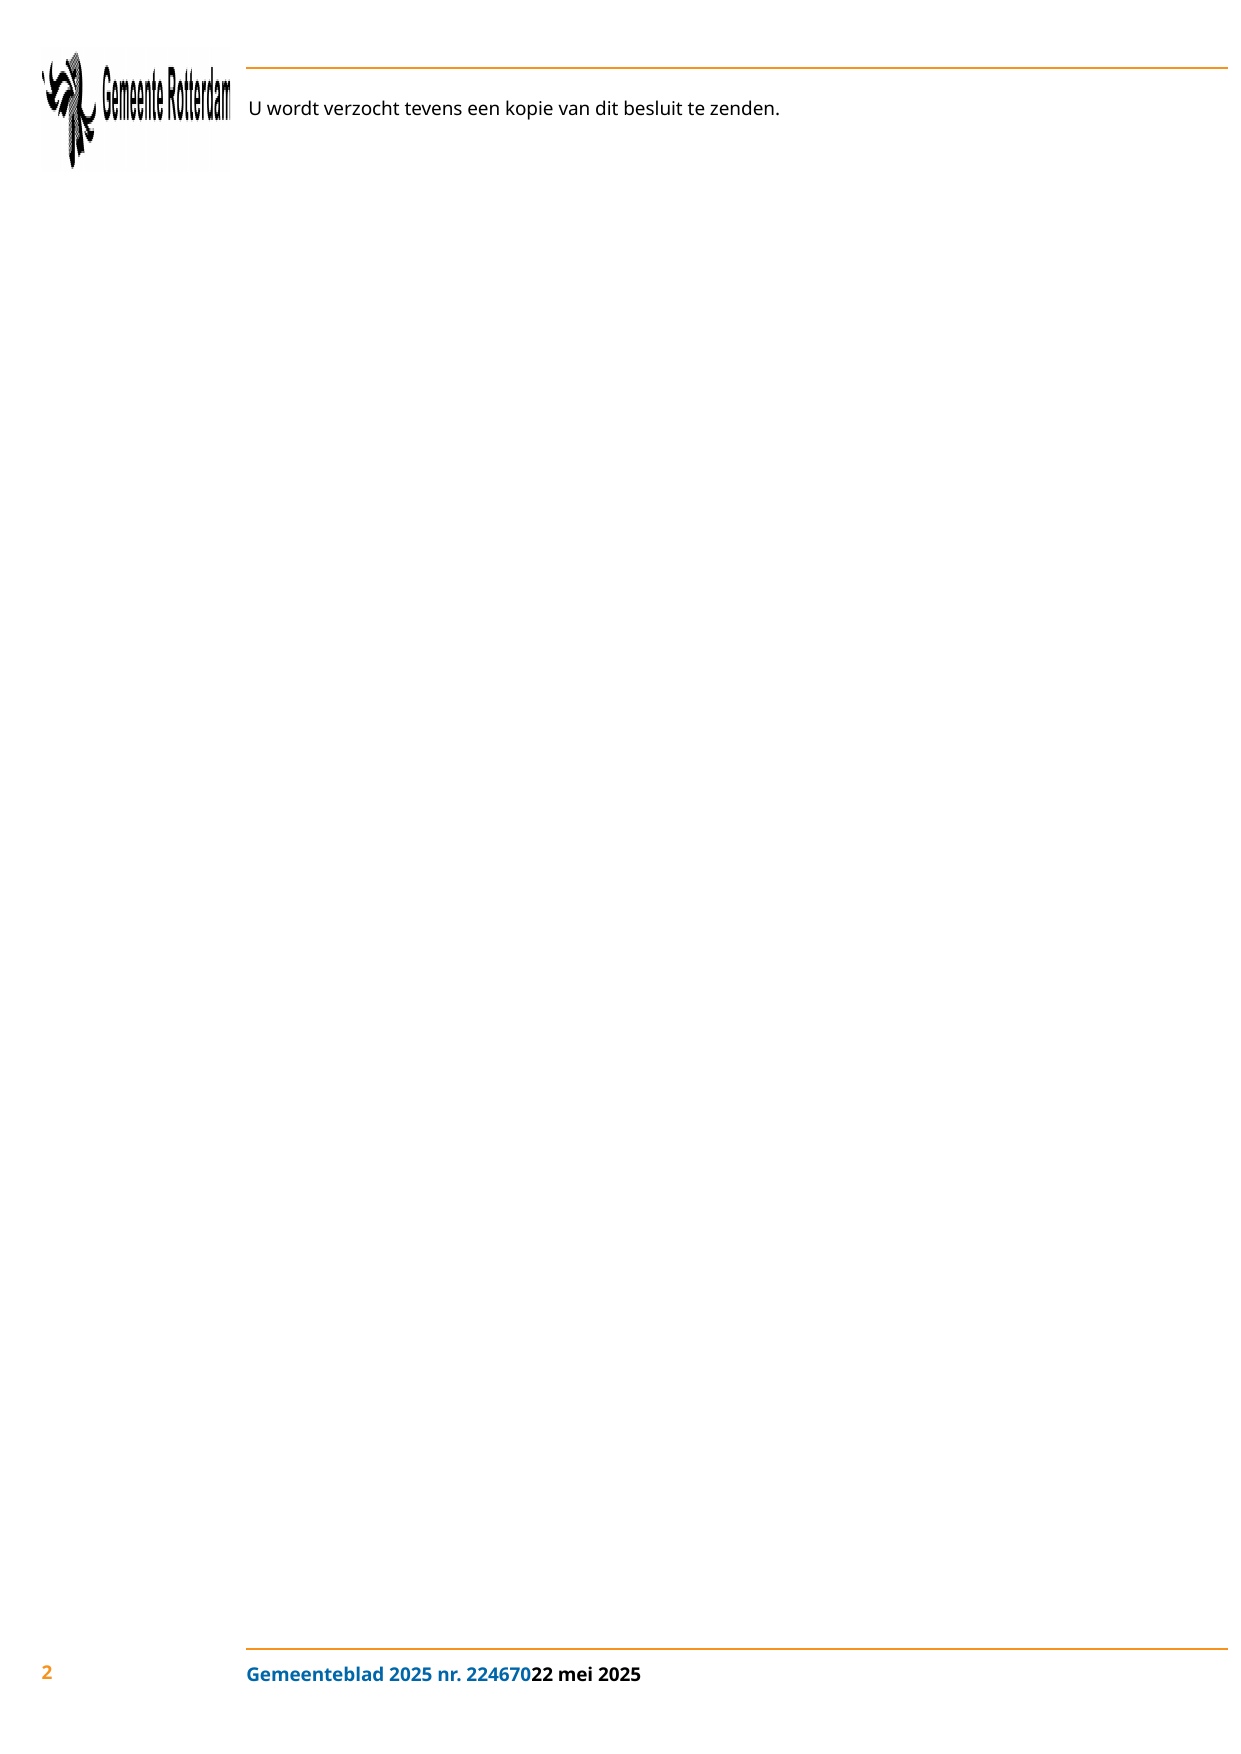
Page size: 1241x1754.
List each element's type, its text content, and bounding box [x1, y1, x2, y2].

picture [41, 47, 231, 172]
text U wordt verzocht tevens een kopie van dit besluit te zenden. [248, 95, 1152, 121]
